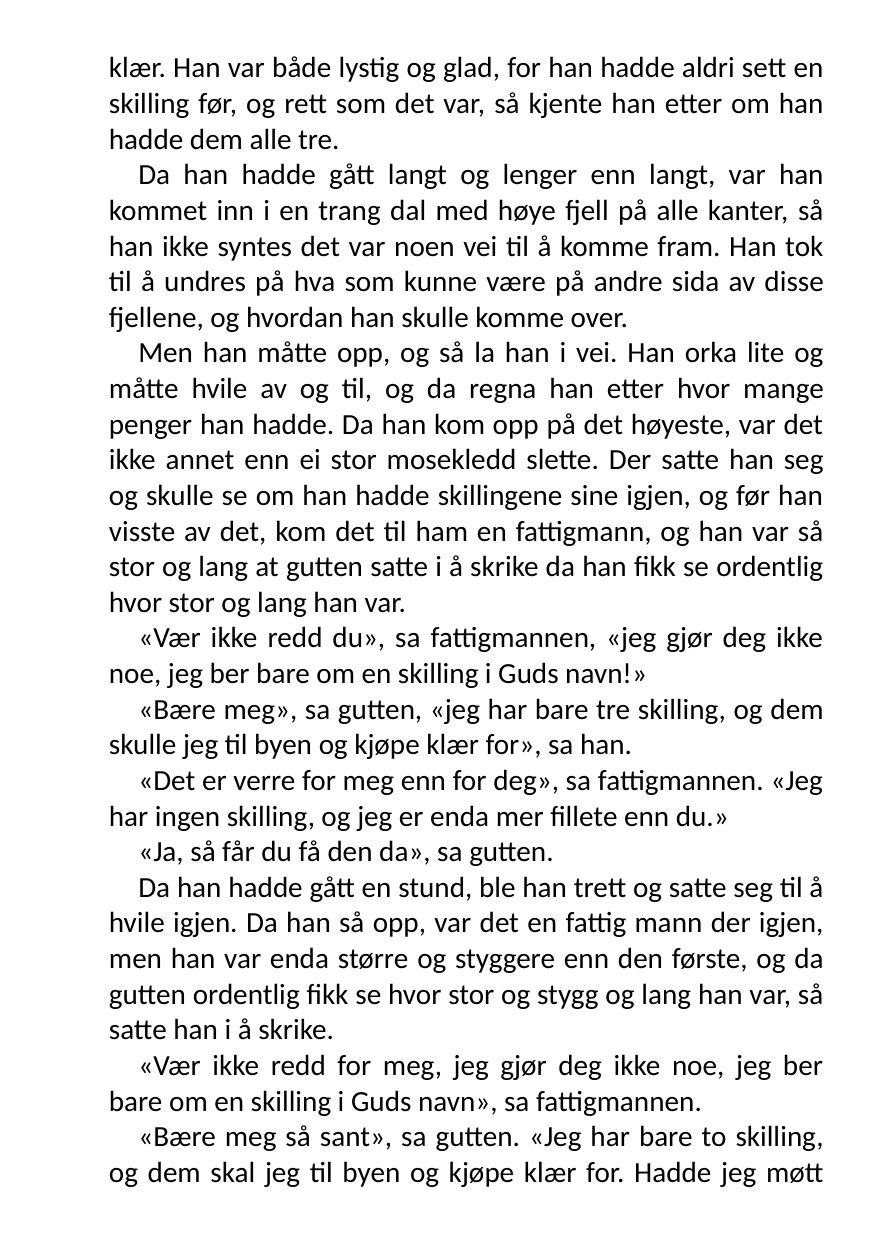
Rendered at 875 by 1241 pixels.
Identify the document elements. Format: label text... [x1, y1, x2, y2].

text Men han måtte opp, og så la han i vei. Han orka lite og måtte hvile av og til, og da regna han etter hvor mange penger han hadde. Da han kom opp på det høyeste, var det ikke annet enn ei stor mosekledd slette. Der satte han seg og skulle se om han hadde skillingene sine igjen, og før han visste av det, kom det til ham en fattigmann, og han var så stor og lang at gutten satte i å skrike da han fikk se ordentlig hvor stor og lang han var. [109, 334, 824, 619]
text «Vær ikke redd for meg, jeg gjør deg ikke noe, jeg ber bare om en skilling i Guds navn», sa fattigmannen. [109, 1047, 824, 1118]
text Da han hadde gått langt og lenger enn langt, var han kommet inn i en trang dal med høye fjell på alle kanter, så han ikke syntes det var noen vei til å komme fram. Han tok til å undres på hva som kunne være på andre sida av disse fjellene, og hvordan han skulle komme over. [109, 156, 824, 334]
text «Bære meg så sant», sa gutten. «Jeg har bare to skilling, og dem skal jeg til byen og kjøpe klær for. Hadde jeg møtt [109, 1118, 824, 1189]
text Da han hadde gått en stund, ble han trett og satte seg til å hvile igjen. Da han så opp, var det en fattig mann der igjen, men han var enda større og styggere enn den første, og da gutten ordentlig fikk se hvor stor og stygg og lang han var, så satte han i å skrike. [109, 869, 824, 1047]
text «Ja, så får du få den da», sa gutten. [109, 833, 824, 869]
text «Vær ikke redd du», sa fattigmannen, «jeg gjør deg ikke noe, jeg ber bare om en skilling i Guds navn!» [109, 619, 824, 691]
text «Bære meg», sa gutten, «jeg har bare tre skilling, og dem skulle jeg til byen og kjøpe klær for», sa han. [109, 691, 824, 762]
text klær. Han var både lystig og glad, for han hadde aldri sett en skilling før, og rett som det var, så kjente han etter om han hadde dem alle tre. [109, 49, 824, 156]
text «Det er verre for meg enn for deg», sa fattigmannen. «Jeg har ingen skilling, og jeg er enda mer fillete enn du.» [109, 762, 824, 833]
